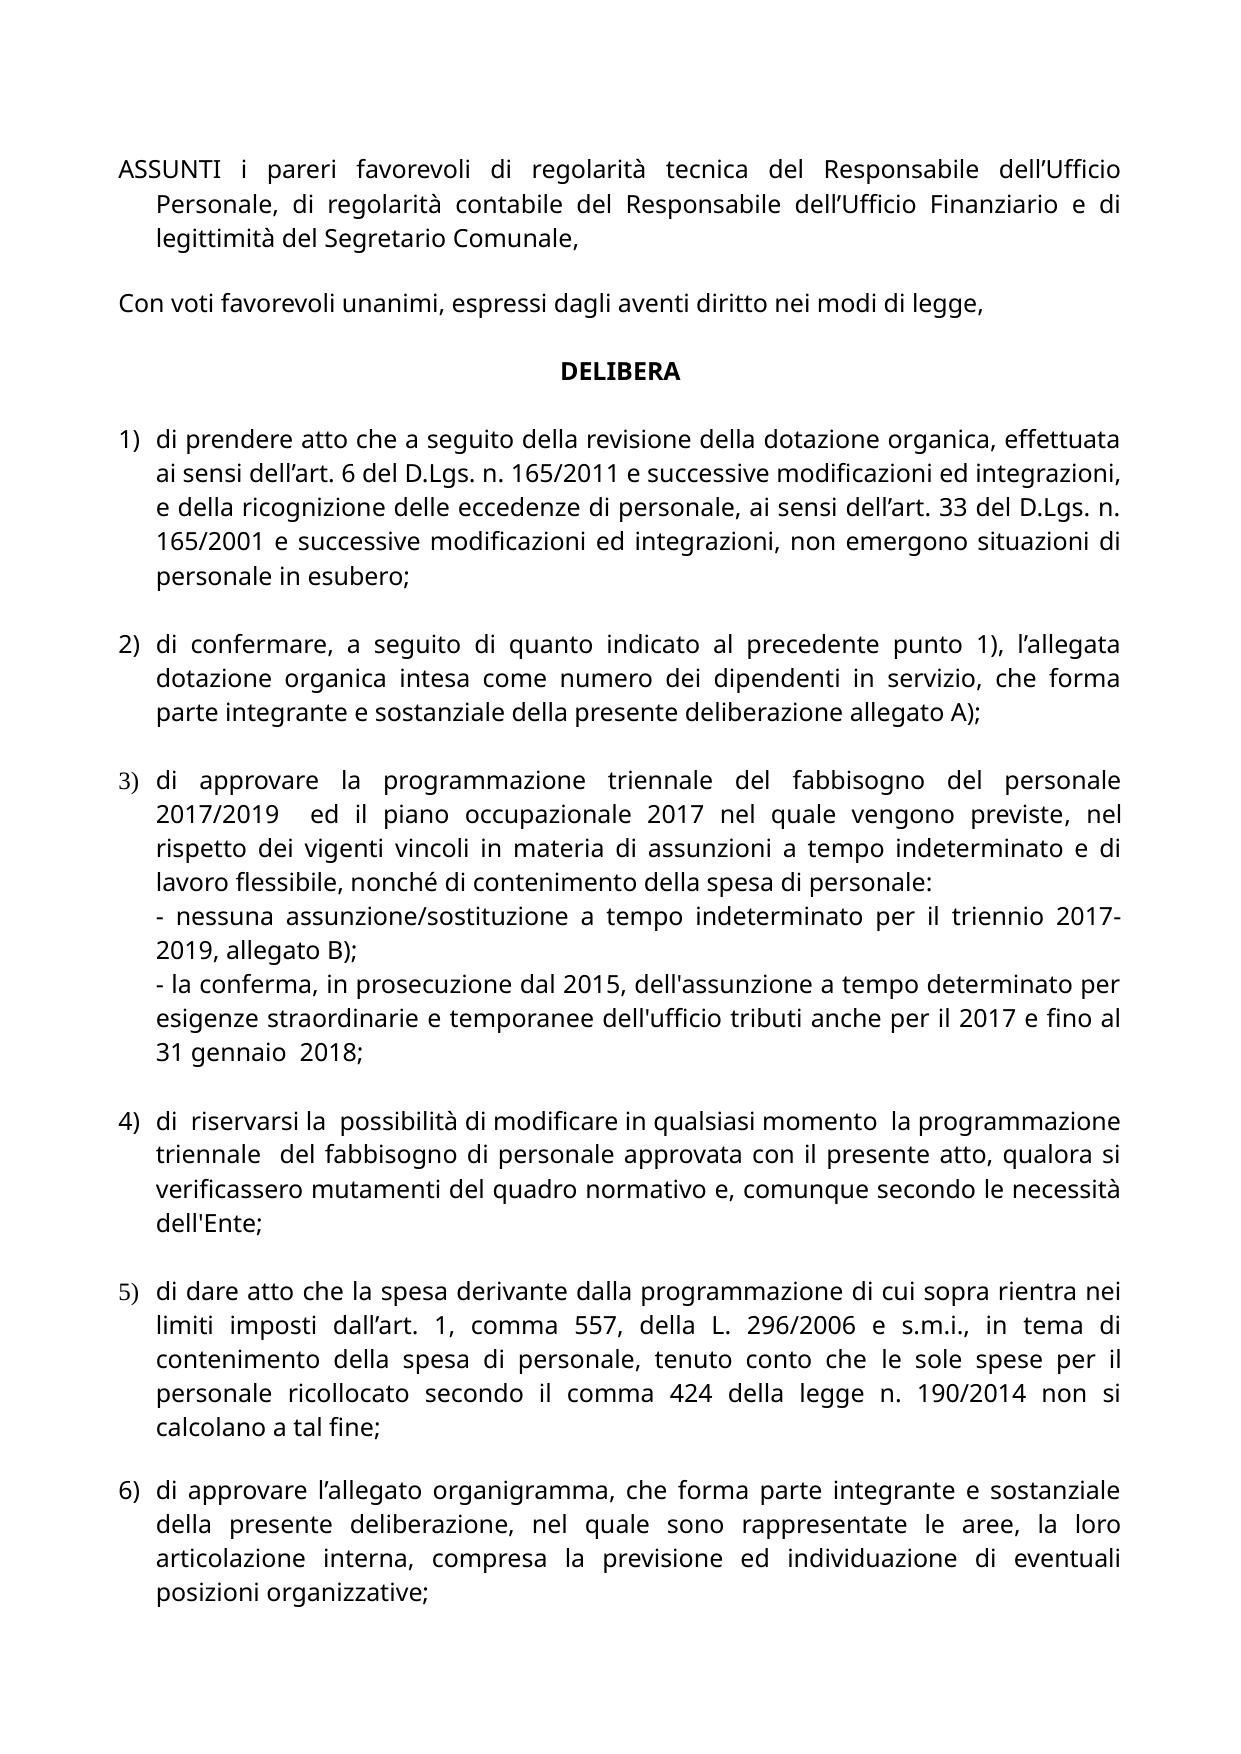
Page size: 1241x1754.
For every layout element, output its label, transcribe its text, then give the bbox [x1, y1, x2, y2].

text Con voti favorevoli unanimi, espressi dagli aventi diritto nei modi di legge, [118, 286, 1122, 320]
text DELIBERA [118, 354, 1122, 388]
list di confermare, a seguito di quanto indicato al precedente punto 1), l’allegata dotazione organica intesa come numero dei dipendenti in servizio, che forma parte integrante e sostanziale della presente deliberazione allegato A); [118, 626, 1122, 728]
text ASSUNTI i pareri favorevoli di regolarità tecnica del Responsabile dell’Ufficio Personale, di regolarità contabile del Responsabile dell’Ufficio Finanziario e di legittimità del Segretario Comunale, [118, 152, 1122, 254]
list di approvare la programmazione triennale del fabbisogno del personale 2017/2019 ed il piano occupazionale 2017 nel quale vengono previste, nel rispetto dei vigenti vincoli in materia di assunzioni a tempo indeterminato e di lavoro flessibile, nonché di contenimento della spesa di personale: [118, 762, 1122, 899]
list - nessuna assunzione/sostituzione a tempo indeterminato per il triennio 2017-2019, allegato B); [118, 899, 1122, 967]
list di riservarsi la possibilità di modificare in qualsiasi momento la programmazione triennale del fabbisogno di personale approvata con il presente atto, qualora si verificassero mutamenti del quadro normativo e, comunque secondo le necessità dell'Ente; [118, 1103, 1122, 1239]
list di approvare l’allegato organigramma, che forma parte integrante e sostanziale della presente deliberazione, nel quale sono rappresentate le aree, la loro articolazione interna, compresa la previsione ed individuazione di eventuali posizioni organizzative; [118, 1472, 1122, 1609]
list di dare atto che la spesa derivante dalla programmazione di cui sopra rientra nei limiti imposti dall’art. 1, comma 557, della L. 296/2006 e s.m.i., in tema di contenimento della spesa di personale, tenuto conto che le sole spese per il personale ricollocato secondo il comma 424 della legge n. 190/2014 non si calcolano a tal fine; [118, 1273, 1122, 1444]
list di prendere atto che a seguito della revisione della dotazione organica, effettuata ai sensi dell’art. 6 del D.Lgs. n. 165/2011 e successive modificazioni ed integrazioni, e della ricognizione delle eccedenze di personale, ai sensi dell’art. 33 del D.Lgs. n. 165/2001 e successive modificazioni ed integrazioni, non emergono situazioni di personale in esubero; [118, 422, 1122, 592]
list - la conferma, in prosecuzione dal 2015, dell'assunzione a tempo determinato per esigenze straordinarie e temporanee dell'ufficio tributi anche per il 2017 e fino al 31 gennaio 2018; [118, 967, 1122, 1069]
